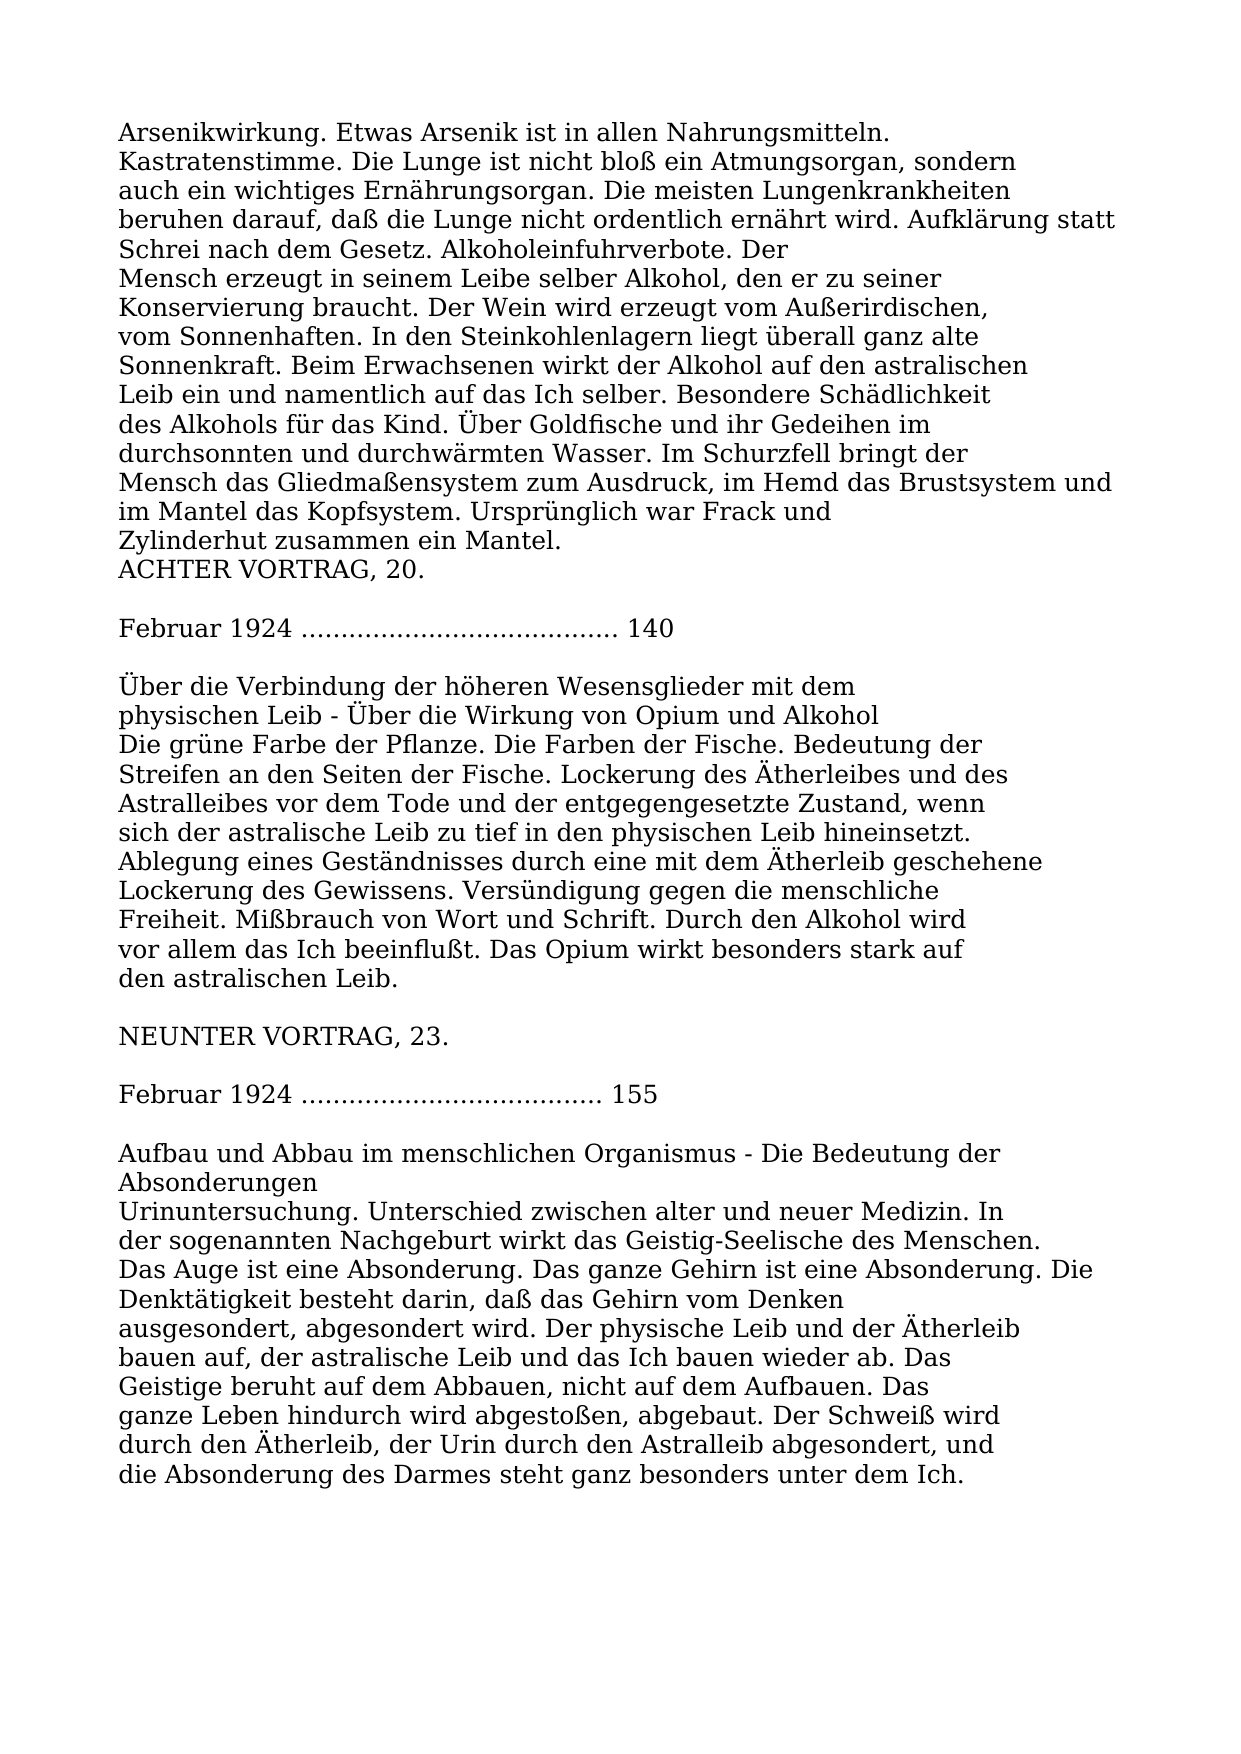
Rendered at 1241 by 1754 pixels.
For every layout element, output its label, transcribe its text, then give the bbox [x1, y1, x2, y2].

text Februar 1924 ........................................ 140 [118, 614, 1122, 643]
text Lockerung des Gewissens. Versündigung gegen die menschliche [118, 876, 1122, 906]
text ganze Leben hindurch wird abgestoßen, abgebaut. Der Schweiß wird [118, 1401, 1122, 1431]
text Sonnenkraft. Beim Erwachsenen wirkt der Alkohol auf den astralischen [118, 351, 1122, 381]
text Geistige beruht auf dem Abbauen, nicht auf dem Aufbauen. Das [118, 1372, 1122, 1401]
text ausgesondert, abgesondert wird. Der physische Leib und der Ätherleib [118, 1314, 1122, 1343]
text Mensch das Gliedmaßensystem zum Ausdruck, im Hemd das Brustsystem und im Mantel das Kopfsystem. Ursprünglich war Frack und [118, 468, 1122, 526]
text vor allem das Ich beeinflußt. Das Opium wirkt besonders stark auf [118, 935, 1122, 964]
text vom Sonnenhaften. In den Steinkohlenlagern liegt überall ganz alte [118, 322, 1122, 351]
text des Alkohols für das Kind. Über Goldfische und ihr Gedeihen im [118, 410, 1122, 439]
text Februar 1924 ...................................... 155 [118, 1081, 1122, 1110]
text Urinuntersuchung. Unterschied zwischen alter und neuer Medizin. In [118, 1197, 1122, 1226]
text Ablegung eines Geständnisses durch eine mit dem Ätherleib geschehene [118, 847, 1122, 876]
text Streifen an den Seiten der Fische. Lockerung des Ätherleibes und des [118, 760, 1122, 789]
text Zylinderhut zusammen ein Mantel. [118, 526, 1122, 556]
text beruhen darauf, daß die Lunge nicht ordentlich ernährt wird. Aufklärung statt Schrei nach dem Gesetz. Alkoholeinfuhrverbote. Der [118, 206, 1122, 264]
text Arsenikwirkung. Etwas Arsenik ist in allen Nahrungsmitteln. Kastratenstimme. Die Lunge ist nicht bloß ein Atmungsorgan, sondern [118, 118, 1122, 176]
text Mensch erzeugt in seinem Leibe selber Alkohol, den er zu seiner [118, 264, 1122, 293]
text Aufbau und Abbau im menschlichen Organismus - Die Bedeutung der Absonderungen [118, 1139, 1122, 1197]
text Freiheit. Mißbrauch von Wort und Schrift. Durch den Alkohol wird [118, 906, 1122, 935]
text durchsonnten und durchwärmten Wasser. Im Schurzfell bringt der [118, 439, 1122, 468]
text Leib ein und namentlich auf das Ich selber. Besondere Schädlichkeit [118, 381, 1122, 410]
text Über die Verbindung der höheren Wesensglieder mit dem [118, 672, 1122, 701]
text NEUNTER VORTRAG, 23. [118, 1022, 1122, 1051]
text Astralleibes vor dem Tode und der entgegengesetzte Zustand, wenn [118, 789, 1122, 818]
text Das Auge ist eine Absonderung. Das ganze Gehirn ist eine Absonderung. Die Denktätigkeit besteht darin, daß das Gehirn vom Denken [118, 1256, 1122, 1314]
text auch ein wichtiges Ernährungsorgan. Die meisten Lungenkrankheiten [118, 176, 1122, 206]
text ACHTER VORTRAG, 20. [118, 556, 1122, 585]
text physischen Leib - Über die Wirkung von Opium und Alkohol [118, 701, 1122, 731]
text den astralischen Leib. [118, 964, 1122, 993]
text die Absonderung des Darmes steht ganz besonders unter dem Ich. [118, 1460, 1122, 1489]
text Konservierung braucht. Der Wein wird erzeugt vom Außerirdischen, [118, 293, 1122, 322]
text bauen auf, der astralische Leib und das Ich bauen wieder ab. Das [118, 1343, 1122, 1372]
text der sogenannten Nachgeburt wirkt das Geistig-Seelische des Menschen. [118, 1226, 1122, 1256]
text Die grüne Farbe der Pflanze. Die Farben der Fische. Bedeutung der [118, 731, 1122, 760]
text sich der astralische Leib zu tief in den physischen Leib hineinsetzt. [118, 818, 1122, 847]
text durch den Ätherleib, der Urin durch den Astralleib abgesondert, und [118, 1431, 1122, 1460]
